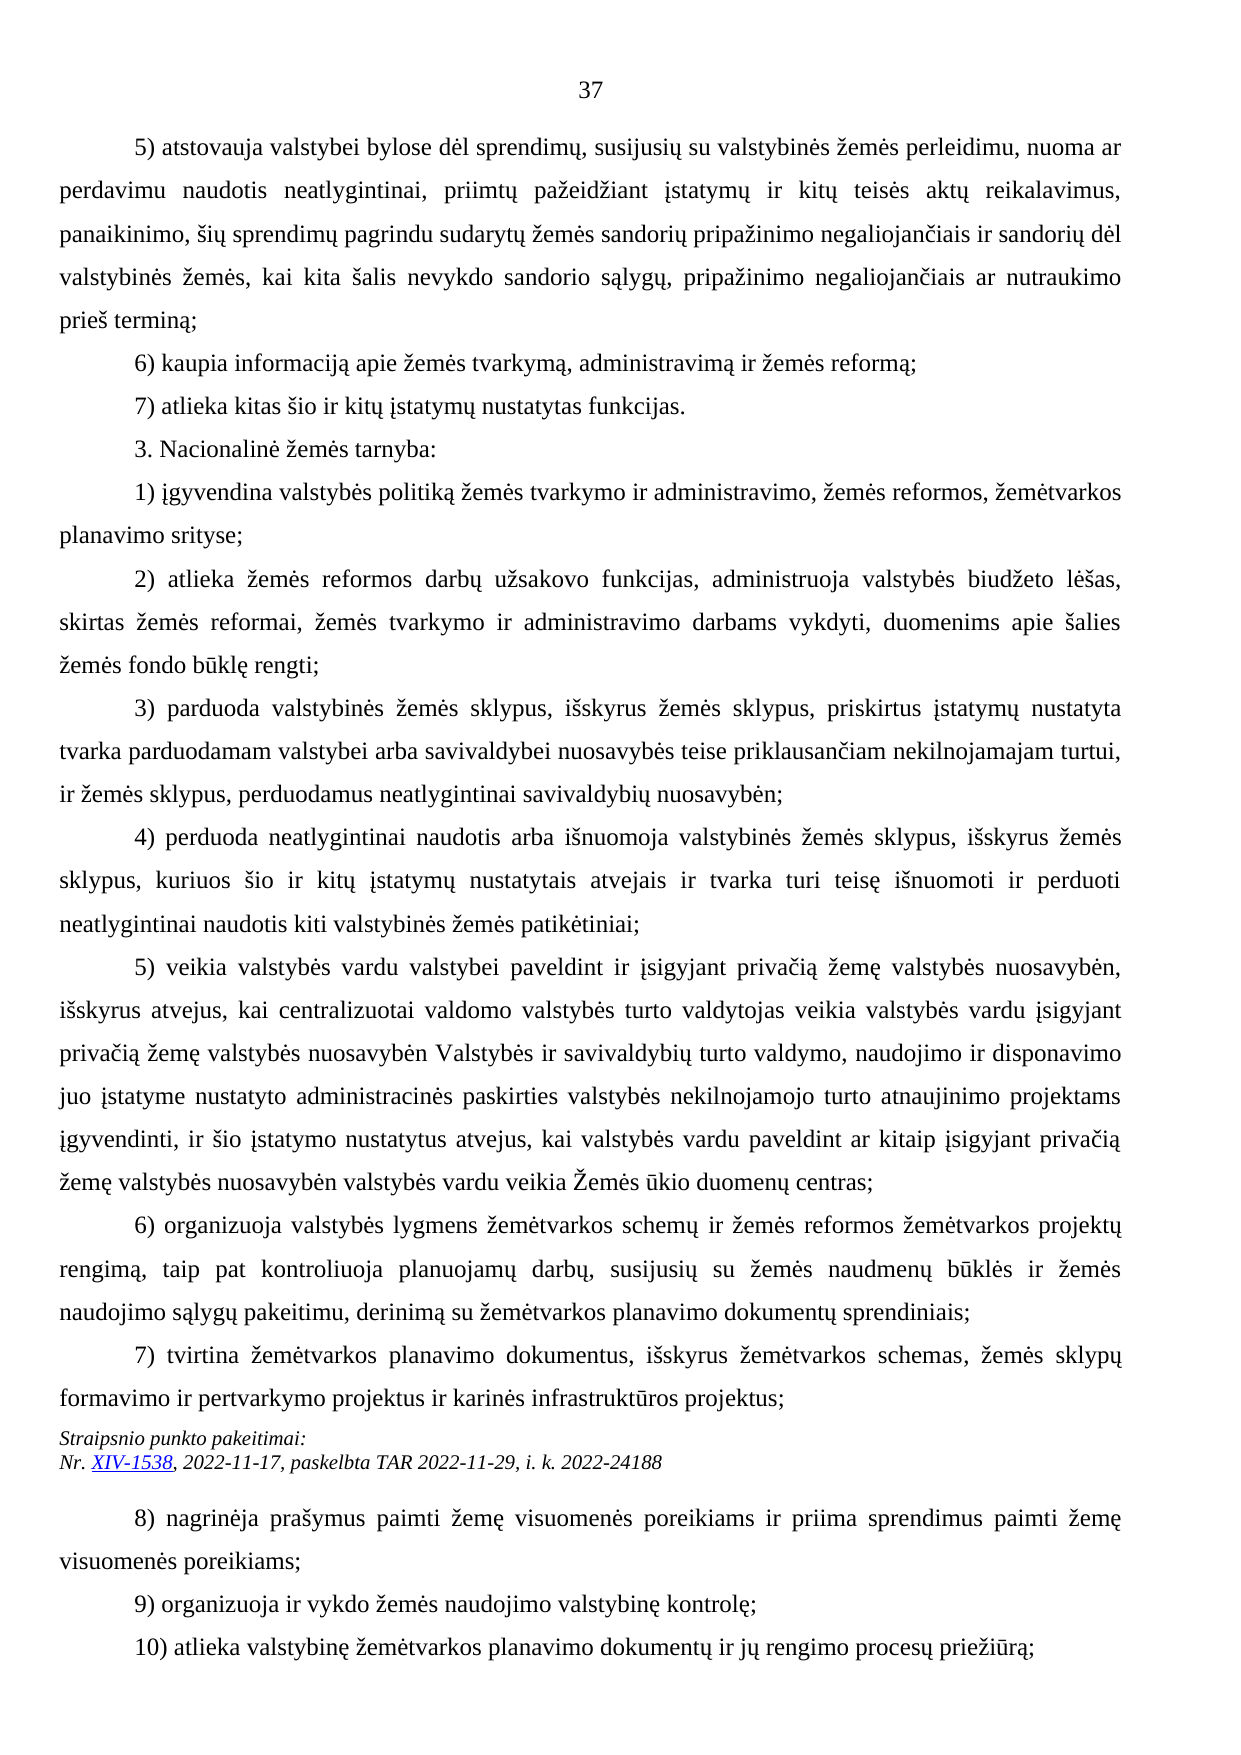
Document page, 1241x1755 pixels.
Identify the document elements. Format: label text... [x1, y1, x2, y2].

text Nr. XIV-1538, 2022-11-17, paskelbta TAR 2022-11-29, i. k. 2022-24188 [59, 1450, 1122, 1474]
text 10) atlieka valstybinę žemėtvarkos planavimo dokumentų ir jų rengimo procesų priežiūrą; [59, 1632, 1122, 1661]
text 2) atlieka žemės reformos darbų užsakovo funkcijas, administruoja valstybės biudžeto lėšas, skirtas žemės reformai, žemės tvarkymo ir administravimo darbams vykdyti, duomenims apie šalies žemės fondo būklę rengti; [59, 564, 1122, 679]
text 3) parduoda valstybinės žemės sklypus, išskyrus žemės sklypus, priskirtus įstatymų nustatyta tvarka parduodamam valstybei arba savivaldybei nuosavybės teise priklausančiam nekilnojamajam turtui, ir žemės sklypus, perduodamus neatlygintinai savivaldybių nuosavybėn; [59, 693, 1122, 808]
text 5) atstovauja valstybei bylose dėl sprendimų, susijusių su valstybinės žemės perleidimu, nuoma ar perdavimu naudotis neatlygintinai, priimtų pažeidžiant įstatymų ir kitų teisės aktų reikalavimus, panaikinimo, šių sprendimų pagrindu sudarytų žemės sandorių pripažinimo negaliojančiais ir sandorių dėl valstybinės žemės, kai kita šalis nevykdo sandorio sąlygų, pripažinimo negaliojančiais ar nutraukimo prieš terminą; [59, 132, 1122, 334]
text 1) įgyvendina valstybės politiką žemės tvarkymo ir administravimo, žemės reformos, žemėtvarkos planavimo srityse; [59, 477, 1122, 549]
text 9) organizuoja ir vykdo žemės naudojimo valstybinę kontrolę; [59, 1589, 1122, 1618]
text Straipsnio punkto pakeitimai: [59, 1426, 1122, 1450]
text 4) perduoda neatlygintinai naudotis arba išnuomoja valstybinės žemės sklypus, išskyrus žemės sklypus, kuriuos šio ir kitų įstatymų nustatytais atvejais ir tvarka turi teisę išnuomoti ir perduoti neatlygintinai naudotis kiti valstybinės žemės patikėtiniai; [59, 822, 1122, 937]
text 3. Nacionalinė žemės tarnyba: [59, 434, 1122, 463]
text 7) tvirtina žemėtvarkos planavimo dokumentus, išskyrus žemėtvarkos schemas, žemės sklypų formavimo ir pertvarkymo projektus ir karinės infrastruktūros projektus; [59, 1340, 1122, 1412]
text 6) organizuoja valstybės lygmens žemėtvarkos schemų ir žemės reformos žemėtvarkos projektų rengimą, taip pat kontroliuoja planuojamų darbų, susijusių su žemės naudmenų būklės ir žemės naudojimo sąlygų pakeitimu, derinimą su žemėtvarkos planavimo dokumentų sprendiniais; [59, 1211, 1122, 1326]
text 7) atlieka kitas šio ir kitų įstatymų nustatytas funkcijas. [59, 391, 1122, 420]
text 8) nagrinėja prašymus paimti žemę visuomenės poreikiams ir priima sprendimus paimti žemę visuomenės poreikiams; [59, 1503, 1122, 1575]
text 6) kaupia informaciją apie žemės tvarkymą, administravimą ir žemės reformą; [59, 348, 1122, 377]
text 5) veikia valstybės vardu valstybei paveldint ir įsigyjant privačią žemę valstybės nuosavybėn, išskyrus atvejus, kai centralizuotai valdomo valstybės turto valdytojas veikia valstybės vardu įsigyjant privačią žemę valstybės nuosavybėn Valstybės ir savivaldybių turto valdymo, naudojimo ir disponavimo juo įstatyme nustatyto administracinės paskirties valstybės nekilnojamojo turto atnaujinimo projektams įgyvendinti, ir šio įstatymo nustatytus atvejus, kai valstybės vardu paveldint ar kitaip įsigyjant privačią žemę valstybės nuosavybėn valstybės vardu veikia Žemės ūkio duomenų centras; [59, 952, 1122, 1196]
